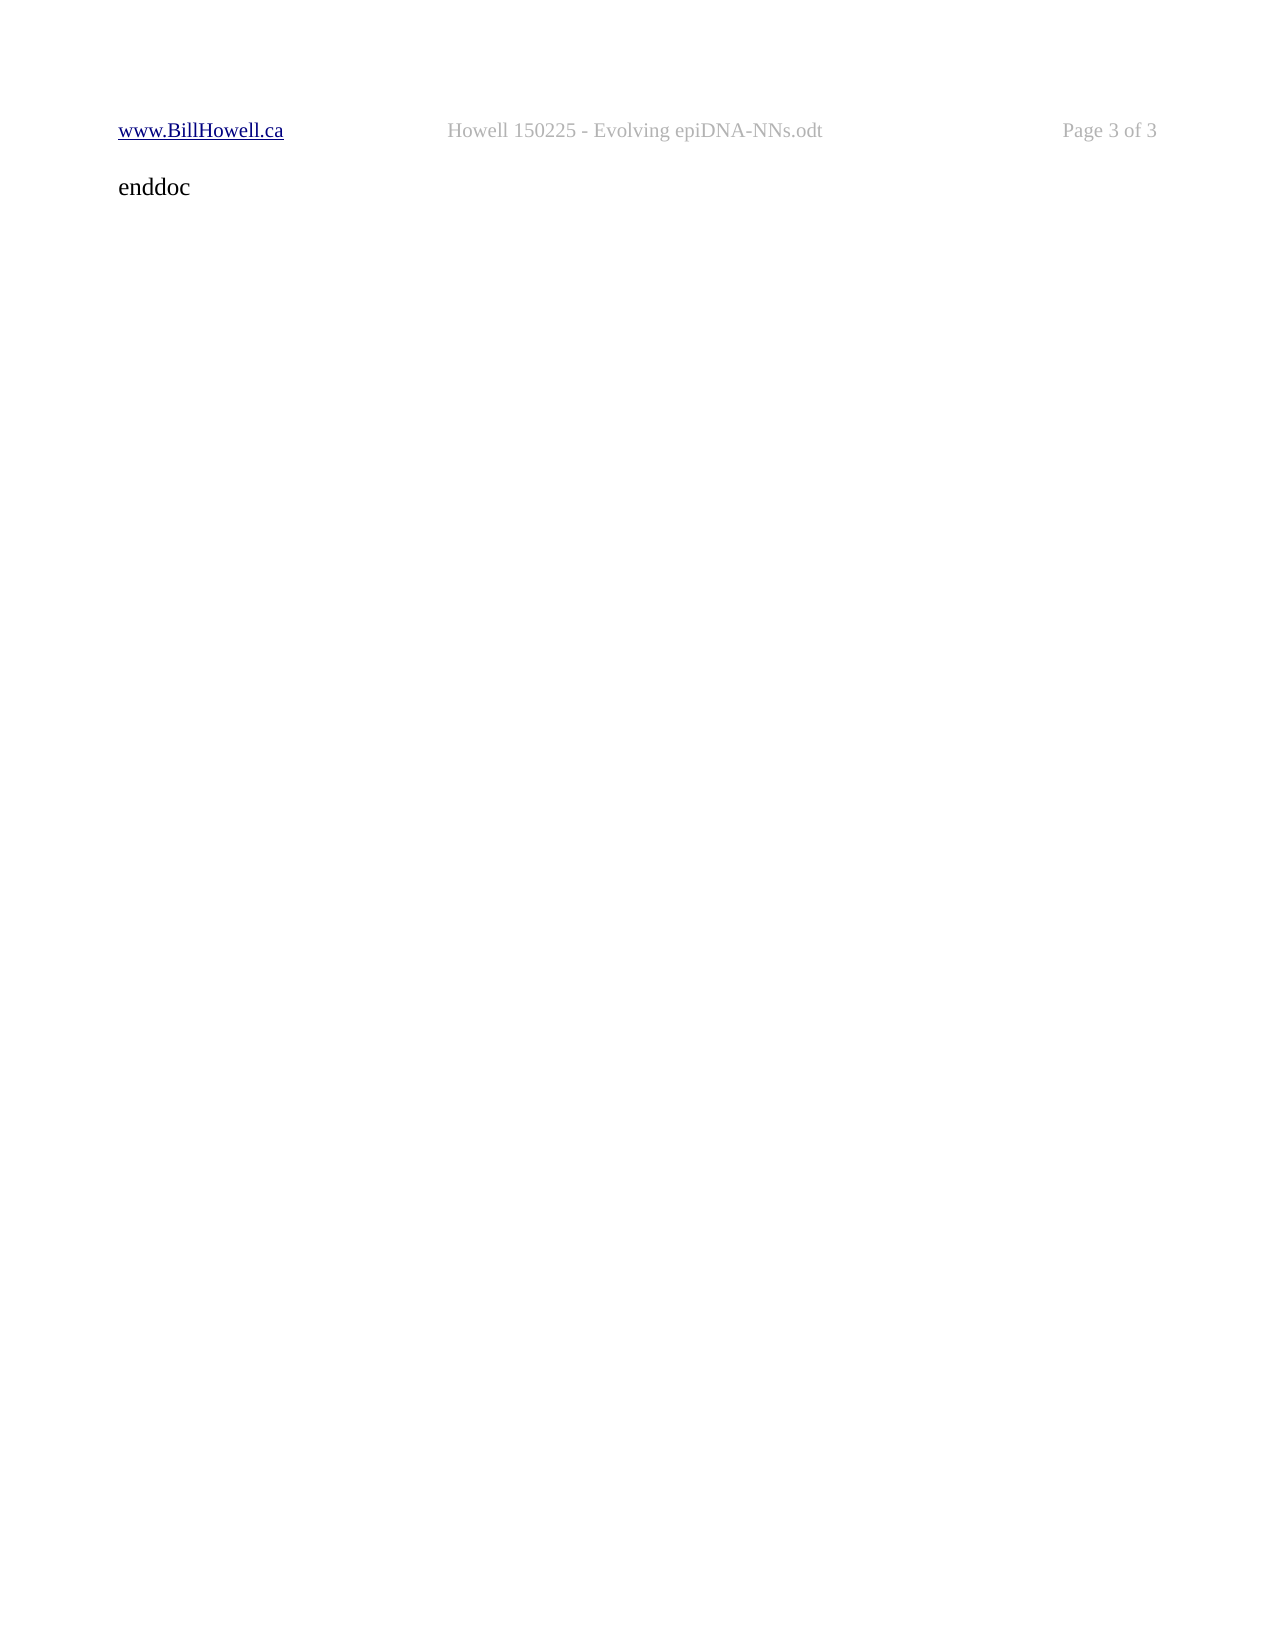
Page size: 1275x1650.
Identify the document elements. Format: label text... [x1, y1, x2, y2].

text enddoc [118, 172, 1157, 200]
